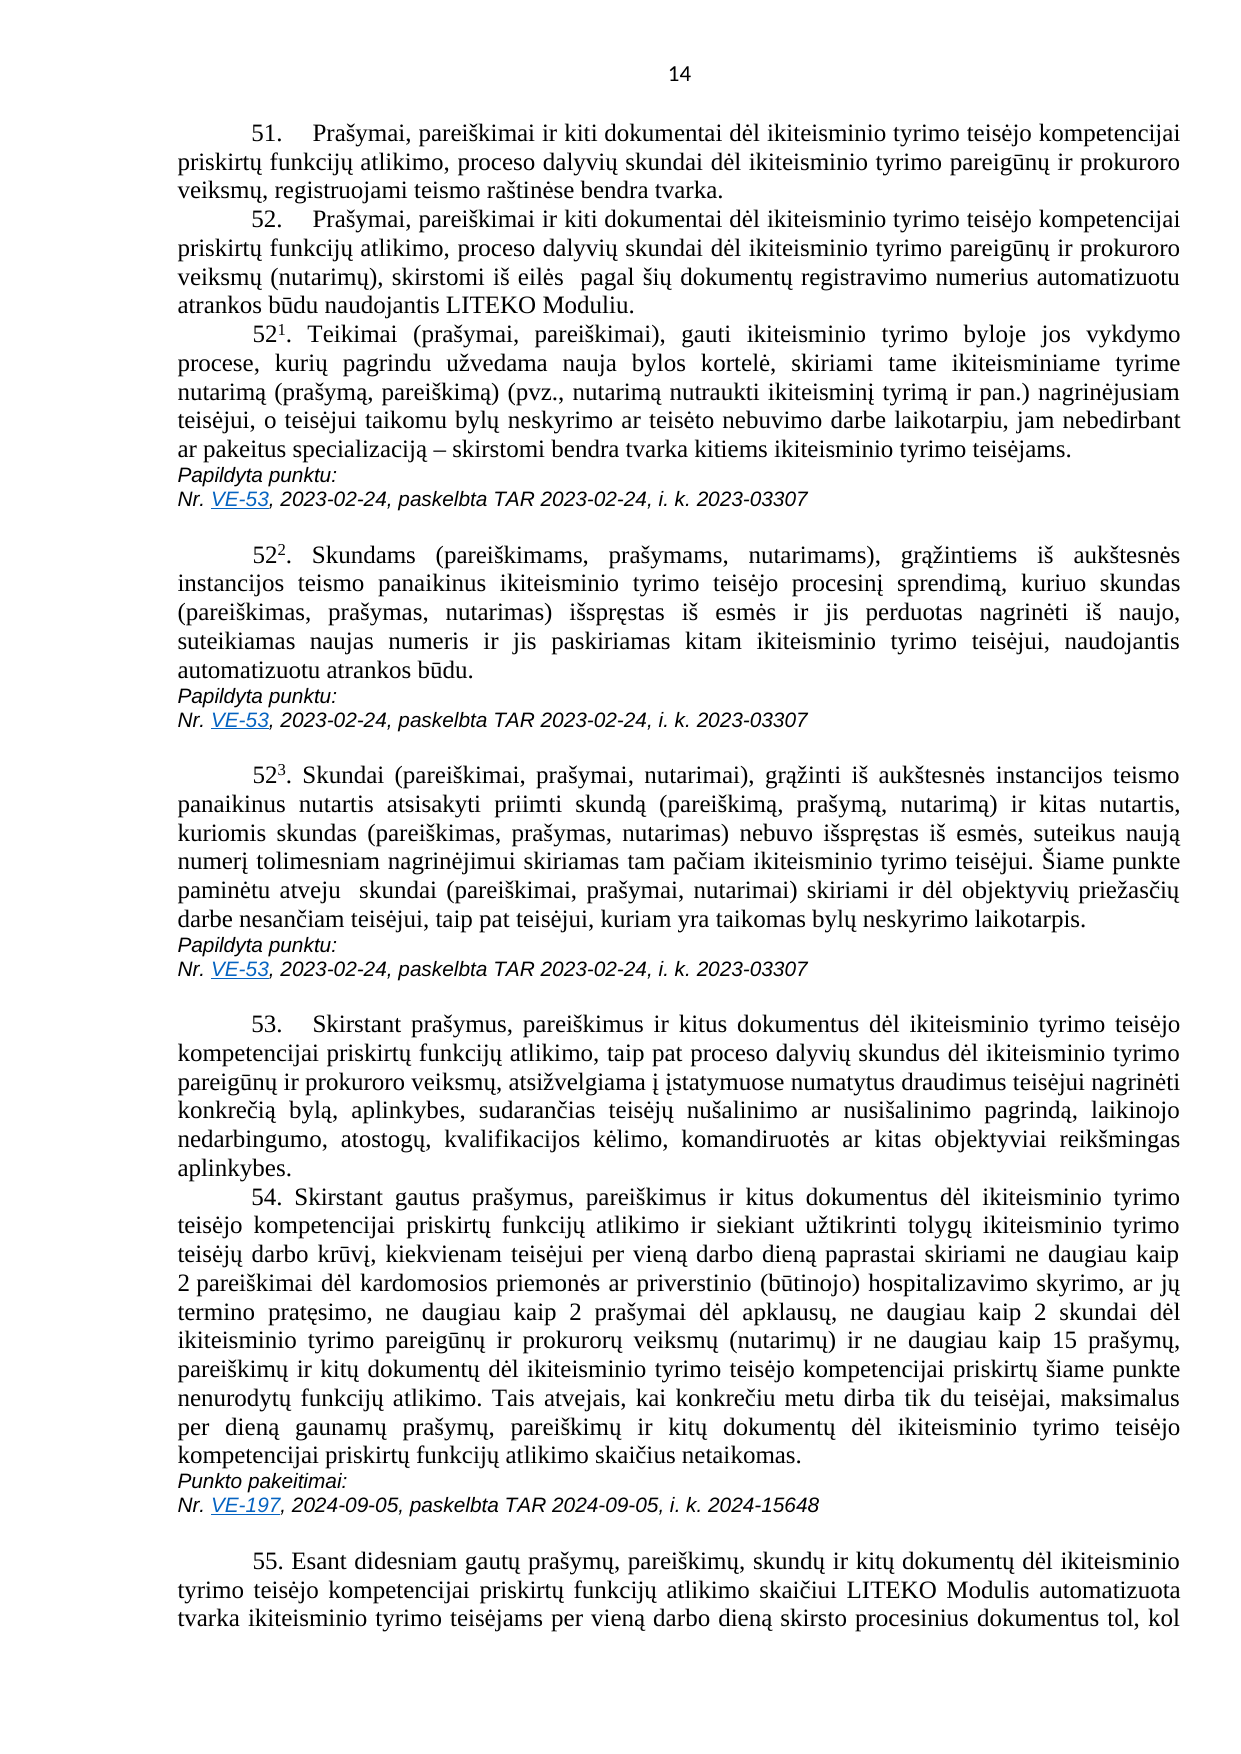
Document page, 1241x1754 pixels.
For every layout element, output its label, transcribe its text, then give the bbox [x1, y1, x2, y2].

text Nr. VE-197, 2024-09-05, paskelbta TAR 2024-09-05, i. k. 2024-15648 [177, 1493, 1181, 1517]
text 522. Skundams (pareiškimams, prašymams, nutarimams), grąžintiems iš aukštesnės instancijos teismo panaikinus ikiteisminio tyrimo teisėjo procesinį sprendimą, kuriuo skundas (pareiškimas, prašymas, nutarimas) išspręstas iš esmės ir jis perduotas nagrinėti iš naujo, suteikiamas naujas numeris ir jis paskiriamas kitam ikiteisminio tyrimo teisėjui, naudojantis automatizuotu atrankos būdu. [177, 540, 1181, 683]
text Papildyta punktu: [177, 683, 1181, 707]
text Nr. VE-53, 2023-02-24, paskelbta TAR 2023-02-24, i. k. 2023-03307 [177, 707, 1181, 731]
text 521. Teikimai (prašymai, pareiškimai), gauti ikiteisminio tyrimo byloje jos vykdymo procese, kurių pagrindu užvedama nauja bylos kortelė, skiriami tame ikiteisminiame tyrime nutarimą (prašymą, pareiškimą) (pvz., nutarimą nutraukti ikiteisminį tyrimą ir pan.) nagrinėjusiam teisėjui, o teisėjui taikomu bylų neskyrimo ar teisėto nebuvimo darbe laikotarpiu, jam nebedirbant ar pakeitus specializaciją – skirstomi bendra tvarka kitiems ikiteisminio tyrimo teisėjams. [177, 319, 1181, 463]
text Papildyta punktu: [177, 933, 1181, 957]
text 523. Skundai (pareiškimai, prašymai, nutarimai), grąžinti iš aukštesnės instancijos teismo panaikinus nutartis atsisakyti priimti skundą (pareiškimą, prašymą, nutarimą) ir kitas nutartis, kuriomis skundas (pareiškimas, prašymas, nutarimas) nebuvo išspręstas iš esmės, suteikus naują numerį tolimesniam nagrinėjimui skiriamas tam pačiam ikiteisminio tyrimo teisėjui. Šiame punkte paminėtu atveju skundai (pareiškimai, prašymai, nutarimai) skiriami ir dėl objektyvių priežasčių darbe nesančiam teisėjui, taip pat teisėjui, kuriam yra taikomas bylų neskyrimo laikotarpis. [177, 760, 1181, 933]
text Papildyta punktu: [177, 463, 1181, 487]
text Punkto pakeitimai: [177, 1469, 1181, 1493]
text Nr. VE-53, 2023-02-24, paskelbta TAR 2023-02-24, i. k. 2023-03307 [177, 487, 1181, 511]
text 51. Prašymai, pareiškimai ir kiti dokumentai dėl ikiteisminio tyrimo teisėjo kompetencijai priskirtų funkcijų atlikimo, proceso dalyvių skundai dėl ikiteisminio tyrimo pareigūnų ir prokuroro veiksmų, registruojami teismo raštinėse bendra tvarka. [177, 118, 1181, 204]
text Nr. VE-53, 2023-02-24, paskelbta TAR 2023-02-24, i. k. 2023-03307 [177, 957, 1181, 981]
text 54. Skirstant gautus prašymus, pareiškimus ir kitus dokumentus dėl ikiteisminio tyrimo teisėjo kompetencijai priskirtų funkcijų atlikimo ir siekiant užtikrinti tolygų ikiteisminio tyrimo teisėjų darbo krūvį, kiekvienam teisėjui per vieną darbo dieną paprastai skiriami ne daugiau kaip 2 pareiškimai dėl kardomosios priemonės ar priverstinio (būtinojo) hospitalizavimo skyrimo, ar jų termino pratęsimo, ne daugiau kaip 2 prašymai dėl apklausų, ne daugiau kaip 2 skundai dėl ikiteisminio tyrimo pareigūnų ir prokurorų veiksmų (nutarimų) ir ne daugiau kaip 15 prašymų, pareiškimų ir kitų dokumentų dėl ikiteisminio tyrimo teisėjo kompetencijai priskirtų šiame punkte nenurodytų funkcijų atlikimo. Tais atvejais, kai konkrečiu metu dirba tik du teisėjai, maksimalus per dieną gaunamų prašymų, pareiškimų ir kitų dokumentų dėl ikiteisminio tyrimo teisėjo kompetencijai priskirtų funkcijų atlikimo skaičius netaikomas. [177, 1182, 1181, 1469]
text 52. Prašymai, pareiškimai ir kiti dokumentai dėl ikiteisminio tyrimo teisėjo kompetencijai priskirtų funkcijų atlikimo, proceso dalyvių skundai dėl ikiteisminio tyrimo pareigūnų ir prokuroro veiksmų (nutarimų), skirstomi iš eilės pagal šių dokumentų registravimo numerius automatizuotu atrankos būdu naudojantis LITEKO Moduliu. [177, 204, 1181, 319]
text 55. Esant didesniam gautų prašymų, pareiškimų, skundų ir kitų dokumentų dėl ikiteisminio tyrimo teisėjo kompetencijai priskirtų funkcijų atlikimo skaičiui LITEKO Modulis automatizuota tvarka ikiteisminio tyrimo teisėjams per vieną darbo dieną skirsto procesinius dokumentus tol, kol [177, 1546, 1181, 1632]
text 53. Skirstant prašymus, pareiškimus ir kitus dokumentus dėl ikiteisminio tyrimo teisėjo kompetencijai priskirtų funkcijų atlikimo, taip pat proceso dalyvių skundus dėl ikiteisminio tyrimo pareigūnų ir prokuroro veiksmų, atsižvelgiama į įstatymuose numatytus draudimus teisėjui nagrinėti konkrečią bylą, aplinkybes, sudarančias teisėjų nušalinimo ar nusišalinimo pagrindą, laikinojo nedarbingumo, atostogų, kvalifikacijos kėlimo, komandiruotės ar kitas objektyviai reikšmingas aplinkybes. [177, 1009, 1181, 1182]
